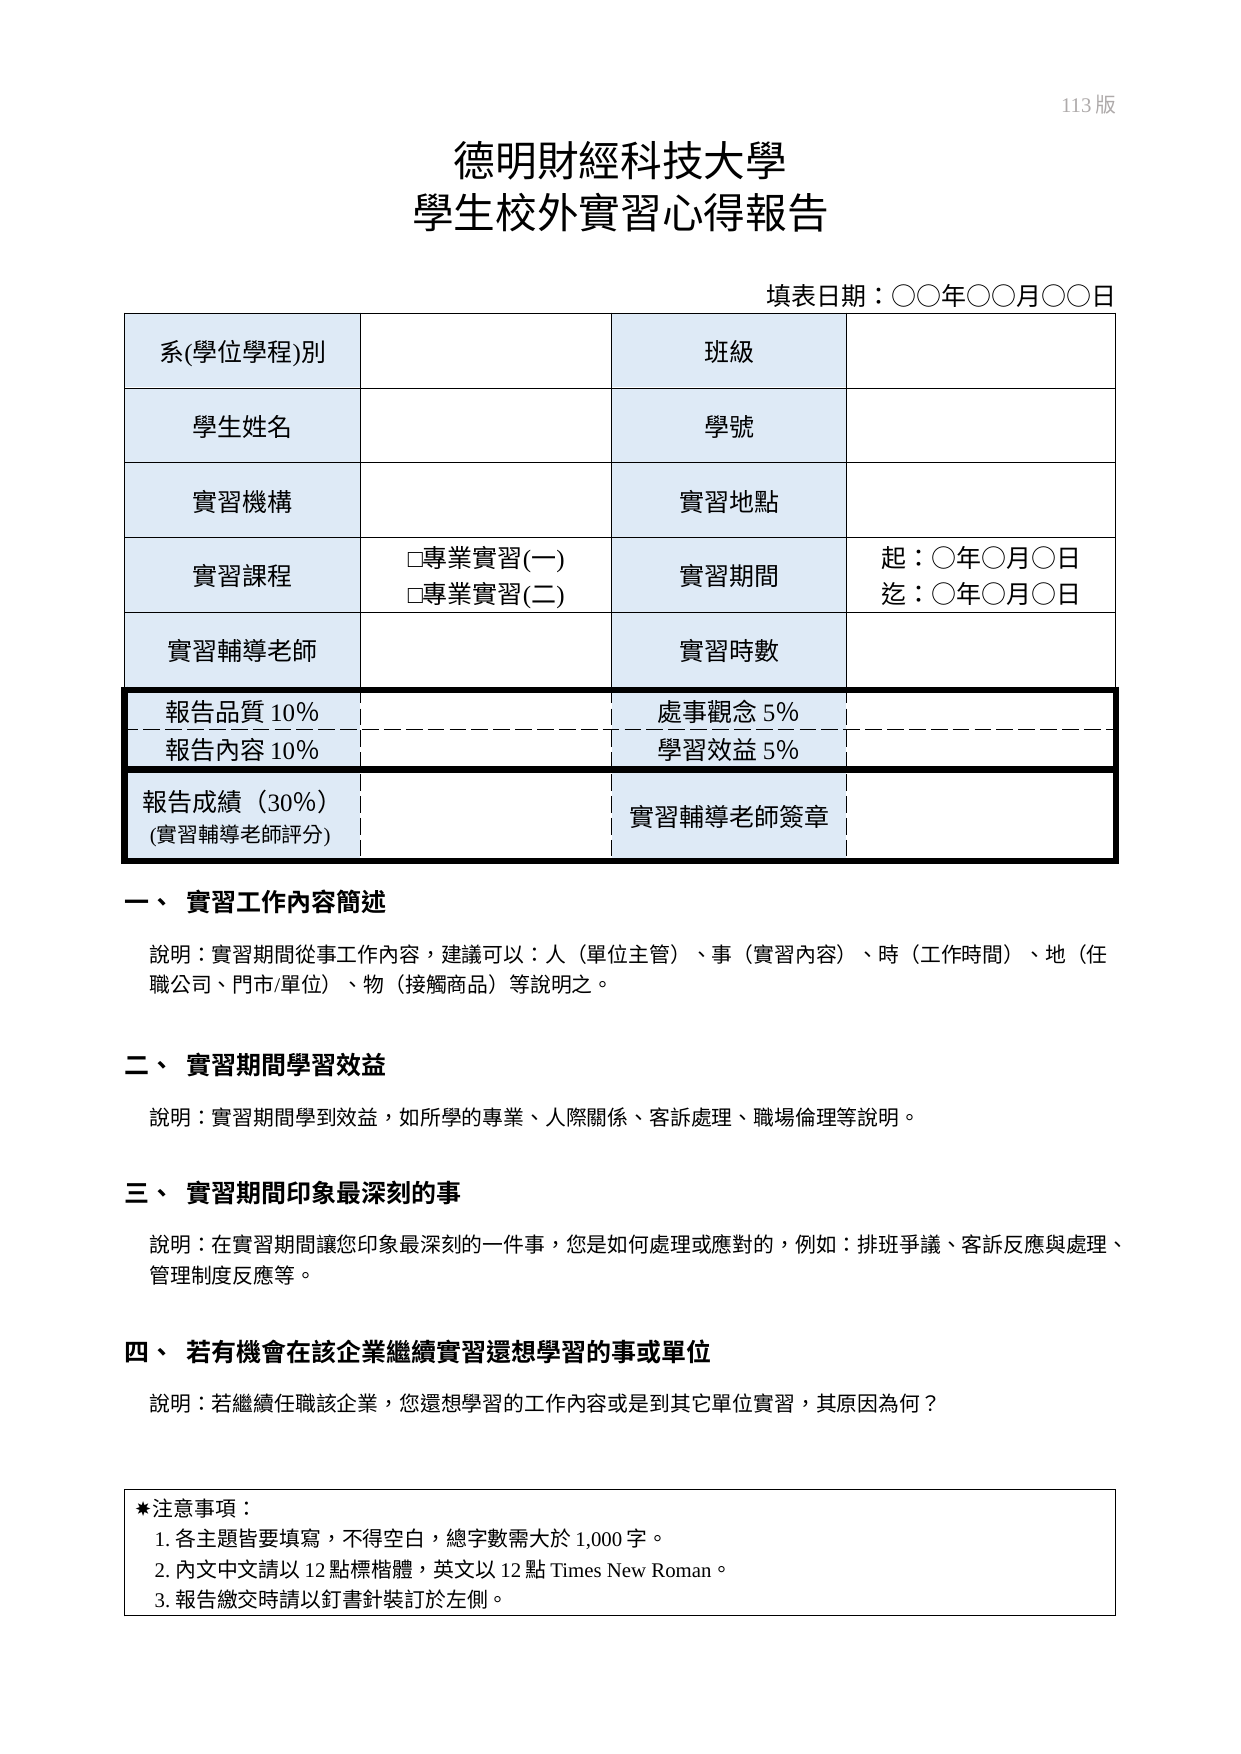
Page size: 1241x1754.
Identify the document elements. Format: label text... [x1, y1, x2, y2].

table_cell 實習課程 [125, 538, 360, 612]
text 注意事項： 1. 各主題皆要填寫，不得空白，總字數需大於1,000字。 [125, 1490, 1115, 1550]
table_cell [847, 389, 1115, 462]
table_cell [360, 693, 612, 729]
text 填表日期：○○年○○月○○日 [124, 276, 1116, 313]
table_header 系(學位學程)別 [125, 314, 360, 387]
table_cell 實習輔導老師 [125, 613, 360, 687]
table_cell 起：○年○月○日 迄：○年○月○日 [847, 538, 1115, 612]
table_cell 實習輔導老師簽章 [612, 773, 846, 858]
table_cell 學生姓名 [125, 389, 360, 462]
table_cell 實習期間 [612, 538, 846, 612]
table_cell [846, 729, 1113, 766]
table_cell [360, 773, 612, 858]
table_cell 學號 [612, 389, 846, 462]
table_cell 學習效益5％ [612, 729, 846, 766]
text 2. 內文中文請以12點標楷體，英文以12點Times New Roman。 [125, 1550, 1115, 1580]
table_cell [361, 613, 611, 687]
table_cell [360, 729, 612, 766]
text 學生校外實習心得報告 [124, 187, 1116, 239]
table_cell [847, 613, 1115, 687]
text 3. 報告繳交時請以釘書針裝訂於左側。 [125, 1580, 1115, 1615]
table_cell 實習地點 [612, 463, 846, 537]
text 說明：實習期間從事工作內容，建議可以：人（單位主管）、事（實習內容）、時（工作時間）、地（任職公司、門市/單位）、物（接觸商品）等說明之。 [149, 938, 1116, 998]
table_header 班級 [612, 314, 846, 387]
text 說明：實習期間學到效益，如所學的專業、人際關係、客訴處理、職場倫理等說明。 [149, 1101, 1116, 1131]
table_cell □專業實習(一) □專業實習(二) [361, 538, 611, 612]
table_cell [846, 773, 1113, 858]
table_cell 報告內容10％ [128, 729, 360, 766]
text 德明財經科技大學 [124, 135, 1116, 187]
table_header [847, 314, 1115, 387]
text 一、 實習工作內容簡述 [124, 883, 1116, 919]
table_cell 處事觀念5％ [612, 693, 846, 729]
table_cell [847, 463, 1115, 537]
text 三、 實習期間印象最深刻的事 [124, 1174, 1116, 1210]
table_cell 報告成績（30％） (實習輔導老師評分) [128, 773, 360, 858]
table_cell 實習機構 [125, 463, 360, 537]
text 二、 實習期間學習效益 [124, 1046, 1116, 1082]
table_cell [846, 693, 1113, 729]
table_header [361, 314, 611, 387]
table_cell [361, 389, 611, 462]
table_cell 實習時數 [612, 613, 846, 687]
text 四、 若有機會在該企業繼續實習還想學習的事或單位 [124, 1332, 1116, 1368]
text 說明：若繼續任職該企業，您還想學習的工作內容或是到其它單位實習，其原因為何？ [149, 1387, 1116, 1417]
text 說明：在實習期間讓您印象最深刻的一件事，您是如何處理或應對的，例如：排班爭議、客訴反應與處理、管理制度反應等。 [149, 1229, 1116, 1289]
table_cell 報告品質10％ [128, 693, 360, 729]
table_cell [361, 463, 611, 537]
